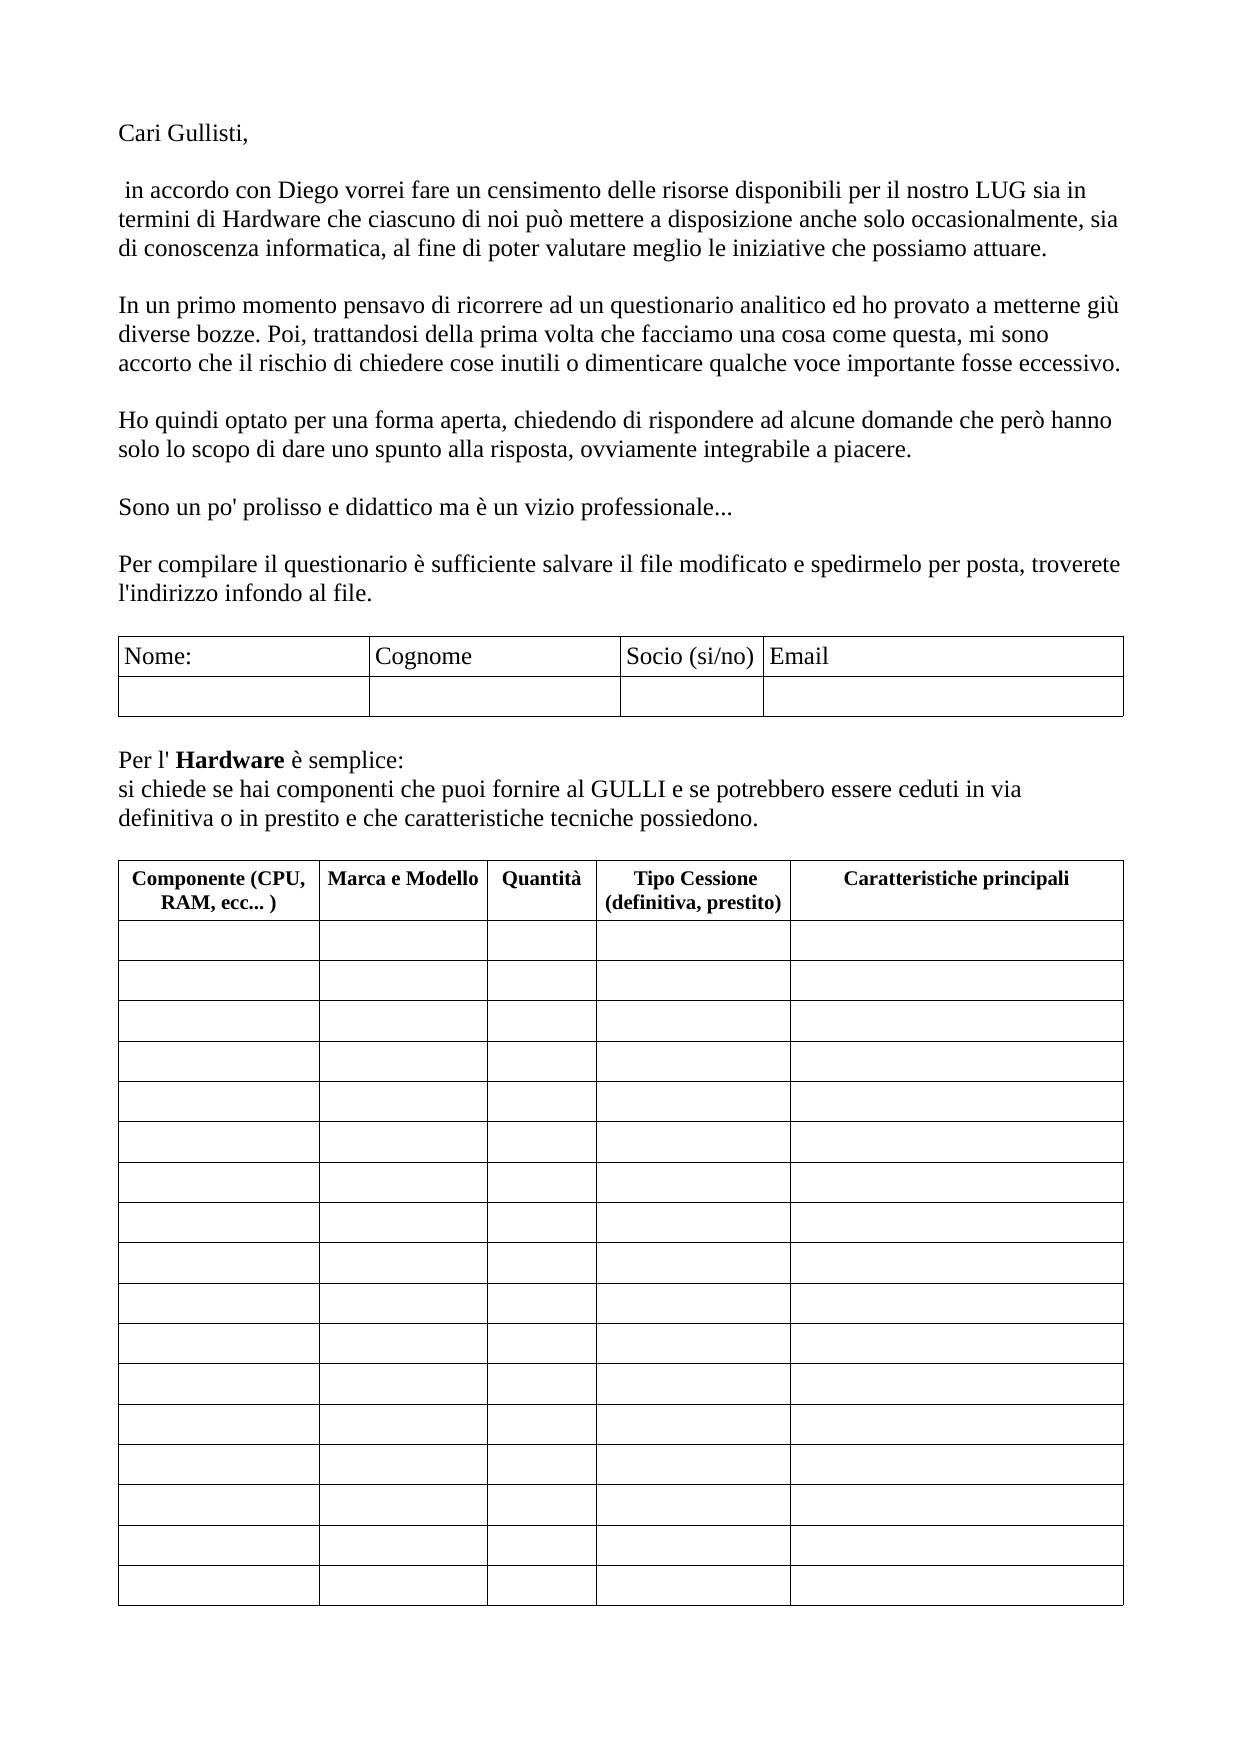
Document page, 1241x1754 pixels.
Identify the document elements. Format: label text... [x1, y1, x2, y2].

table_cell [791, 1163, 1123, 1202]
table_cell [597, 1243, 790, 1283]
table_cell [119, 1042, 319, 1081]
table_cell [119, 1284, 319, 1323]
table_cell [791, 1042, 1123, 1081]
table_cell [488, 1082, 596, 1121]
table_cell [791, 1324, 1123, 1363]
table_cell [119, 677, 369, 716]
table_cell [488, 1122, 596, 1162]
table_cell [320, 1001, 487, 1041]
table_cell [791, 1364, 1123, 1403]
table_cell [488, 1243, 596, 1283]
table_cell [597, 1364, 790, 1403]
table_cell [597, 1526, 790, 1565]
table_cell [488, 1324, 596, 1363]
table_cell [597, 921, 790, 960]
table_header Tipo Cessione (definitiva, prestito) [597, 861, 790, 920]
table_cell [320, 1485, 487, 1524]
table_cell [597, 1122, 790, 1162]
table_cell [597, 1445, 790, 1484]
table_cell [597, 1042, 790, 1081]
table_header Nome: [119, 637, 369, 676]
table_cell [119, 1566, 319, 1605]
text si chiede se hai componenti che puoi fornire al GULLI e se potrebbero essere ceduti in via definitiva o in prestito e che caratteristiche tecniche possiedono. [118, 774, 1122, 831]
table_cell [119, 1324, 319, 1363]
text Cari Gullisti, [118, 118, 1122, 147]
table_cell [597, 1566, 790, 1605]
table_cell [119, 1122, 319, 1162]
text in accordo con Diego vorrei fare un censimento delle risorse disponibili per il nostro LUG sia in termini di Hardware che ciascuno di noi può mettere a disposizione anche solo occasionalmente, sia di conoscenza informatica, al fine di poter valutare meglio le iniziative che possiamo attuare. [118, 176, 1122, 262]
table_cell [119, 1526, 319, 1565]
table_header Componente (CPU, RAM, ecc... ) [119, 861, 319, 920]
table_cell [119, 1001, 319, 1041]
table_cell [791, 1284, 1123, 1323]
table_cell [488, 1364, 596, 1403]
table_header Socio (si/no) [621, 637, 763, 676]
table_cell [791, 1122, 1123, 1162]
table_header Marca e Modello [320, 861, 487, 920]
table_cell [597, 1203, 790, 1242]
table_cell [597, 1324, 790, 1363]
table_cell [791, 1001, 1123, 1041]
table_cell [597, 1485, 790, 1524]
table_cell [119, 1485, 319, 1524]
table_cell [488, 1284, 596, 1323]
table_header Caratteristiche principali [791, 861, 1123, 920]
table_cell [597, 1082, 790, 1121]
table_cell [488, 1203, 596, 1242]
table_cell [119, 1445, 319, 1484]
table_cell [320, 1405, 487, 1444]
table_cell [488, 1163, 596, 1202]
table_header Email [764, 637, 1123, 676]
table_cell [119, 1243, 319, 1283]
table_cell [597, 1163, 790, 1202]
table_cell [597, 1284, 790, 1323]
table_cell [791, 1566, 1123, 1605]
text Ho quindi optato per una forma aperta, chiedendo di rispondere ad alcune domande che però hanno solo lo scopo di dare uno spunto alla risposta, ovviamente integrabile a piacere. [118, 406, 1122, 463]
table_cell [320, 921, 487, 960]
text Per compilare il questionario è sufficiente salvare il file modificato e spedirmelo per posta, troverete l'indirizzo infondo al file. [118, 549, 1122, 607]
table_cell [488, 921, 596, 960]
table_cell [791, 1243, 1123, 1283]
table_cell [791, 1526, 1123, 1565]
table_cell [320, 1203, 487, 1242]
table_cell [621, 677, 763, 716]
table_cell [488, 961, 596, 1000]
table_cell [119, 921, 319, 960]
table_cell [320, 1445, 487, 1484]
table_cell [488, 1566, 596, 1605]
table_cell [791, 1485, 1123, 1524]
table_cell [119, 1405, 319, 1444]
table_cell [791, 1082, 1123, 1121]
table_cell [488, 1042, 596, 1081]
table_cell [320, 1284, 487, 1323]
table_cell [119, 961, 319, 1000]
table_cell [488, 1405, 596, 1444]
table_cell [488, 1001, 596, 1041]
table_cell [320, 1364, 487, 1403]
table_cell [597, 1001, 790, 1041]
table_header Cognome [370, 637, 620, 676]
table_cell [488, 1445, 596, 1484]
text In un primo momento pensavo di ricorrere ad un questionario analitico ed ho provato a metterne giù diverse bozze. Poi, trattandosi della prima volta che facciamo una cosa come questa, mi sono accorto che il rischio di chiedere cose inutili o dimenticare qualche voce importante fosse eccessivo. [118, 291, 1122, 377]
table_cell [488, 1526, 596, 1565]
table_cell [320, 1122, 487, 1162]
table_cell [320, 961, 487, 1000]
table_cell [791, 1203, 1123, 1242]
table_cell [119, 1203, 319, 1242]
text Sono un po' prolisso e didattico ma è un vizio professionale... [118, 492, 1122, 521]
table_cell [320, 1163, 487, 1202]
table_cell [119, 1364, 319, 1403]
table_cell [791, 921, 1123, 960]
table_cell [119, 1163, 319, 1202]
table_cell [597, 961, 790, 1000]
table_cell [791, 1405, 1123, 1444]
table_cell [791, 961, 1123, 1000]
table_cell [320, 1042, 487, 1081]
table_cell [119, 1082, 319, 1121]
table_cell [320, 1243, 487, 1283]
table_cell [791, 1445, 1123, 1484]
table_cell [597, 1405, 790, 1444]
table_cell [320, 1082, 487, 1121]
table_cell [320, 1324, 487, 1363]
table_cell [488, 1485, 596, 1524]
table_cell [320, 1526, 487, 1565]
text Per l' Hardware è semplice: [118, 745, 1122, 774]
table_cell [320, 1566, 487, 1605]
table_cell [764, 677, 1123, 716]
table_header Quantità [488, 861, 596, 920]
table_cell [370, 677, 620, 716]
